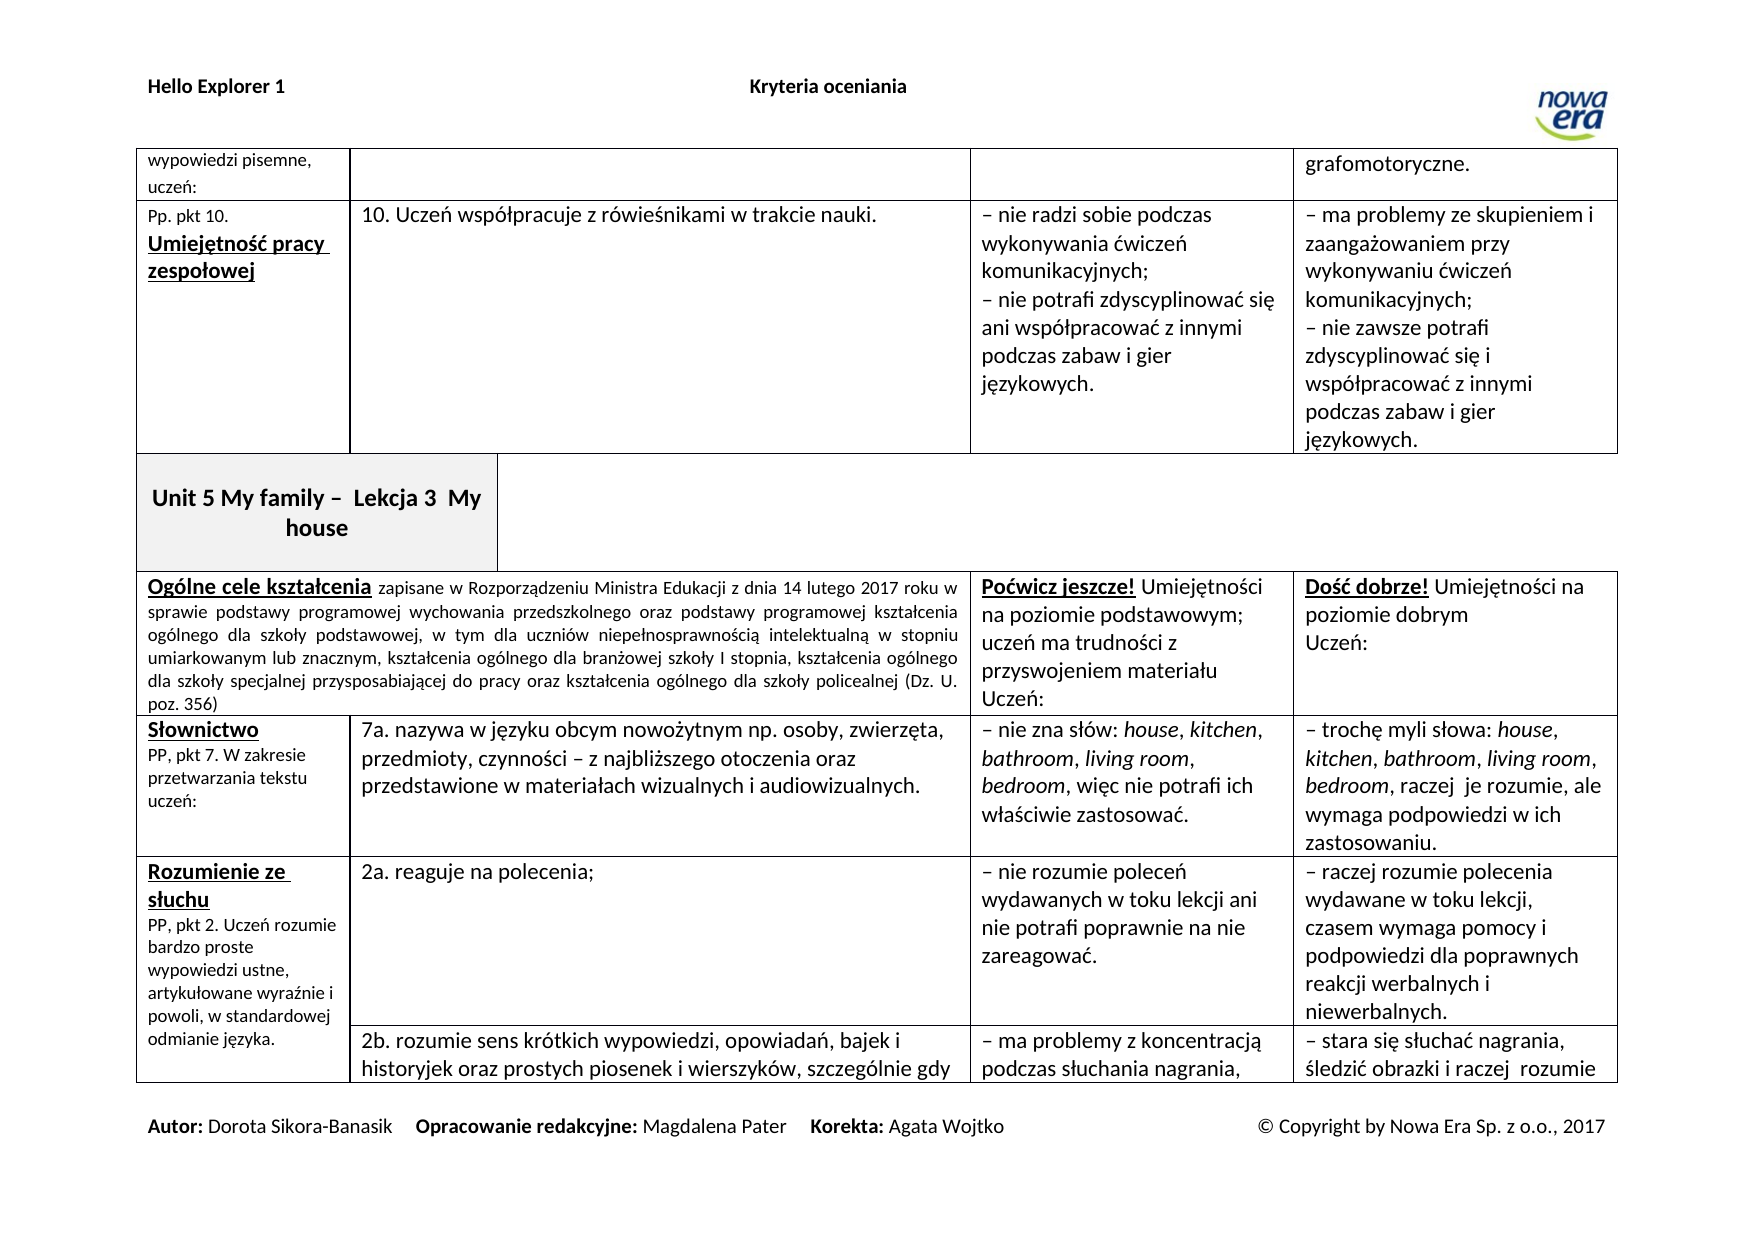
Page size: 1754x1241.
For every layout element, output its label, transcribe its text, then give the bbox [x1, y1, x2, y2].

table_cell wypowiedzi pisemne, uczeń: [137, 149, 349, 199]
table_cell 2a. reaguje na polecenia; [351, 857, 970, 1025]
picture [1526, 83, 1621, 148]
table_cell – raczej rozumie polecenia wydawane w toku lekcji, czasem wymaga pomocy i podpowiedzi dla poprawnych reakcji werbalnych i niewerbalnych. [1294, 857, 1617, 1025]
table_cell [351, 149, 970, 199]
table_cell [971, 149, 1293, 199]
table_cell 10. Uczeń współpracuje z rówieśnikami w trakcie nauki. [351, 201, 970, 453]
table_cell – nie rozumie poleceń wydawanych w toku lekcji ani nie potrafi poprawnie na nie zareagować. [971, 857, 1293, 1025]
table_cell – ma problemy z koncentracją podczas słuchania nagrania, [971, 1026, 1293, 1082]
table_cell Rozumienie ze słuchu PP, pkt 2. Uczeń rozumie bardzo proste wypowiedzi ustne, artykułowane wyraźnie i powoli, w standardowej odmianie języka. [137, 857, 349, 1082]
table_cell 7a. nazywa w języku obcym nowożytnym np. osoby, zwierzęta, przedmioty, czynności – z najbliższego otoczenia oraz przedstawione w materiałach wizualnych i audiowizualnych. [351, 716, 970, 856]
table_cell – nie radzi sobie podczas wykonywania ćwiczeń komunikacyjnych; – nie potrafi zdyscyplinować się ani współpracować z innymi podczas zabaw i gier językowych. [971, 201, 1293, 453]
table_cell Poćwicz jeszcze! Umiejętności na poziomie podstawowym; uczeń ma trudności z przyswojeniem materiału Uczeń: [971, 572, 1293, 714]
table_cell Dość dobrze! Umiejętności na poziomie dobrym Uczeń: [1294, 572, 1617, 714]
table_cell – nie zna słów: house, kitchen, bathroom, living room, bedroom, więc nie potrafi ich właściwie zastosować. [971, 716, 1293, 856]
table_cell Unit 5 My family – Lekcja 3 My house [137, 454, 497, 571]
table_cell – ma problemy ze skupieniem i zaangażowaniem przy wykonywaniu ćwiczeń komunikacyjnych; – nie zawsze potrafi zdyscyplinować się i współpracować z innymi podczas zabaw i gier językowych. [1294, 201, 1617, 453]
table_cell Słownictwo PP, pkt 7. W zakresie przetwarzania tekstu uczeń: [137, 716, 349, 856]
table_cell – stara się słuchać nagrania, śledzić obrazki i raczej rozumie [1294, 1026, 1617, 1082]
table_cell Pp. pkt 10. Umiejętność pracy zespołowej [137, 201, 349, 453]
table_cell – trochę myli słowa: house, kitchen, bathroom, living room, bedroom, raczej je rozumie, ale wymaga podpowiedzi w ich zastosowaniu. [1294, 716, 1617, 856]
table_cell grafomotoryczne. [1294, 149, 1617, 199]
table_cell 2b. rozumie sens krótkich wypowiedzi, opowiadań, bajek i historyjek oraz prostych piosenek i wierszyków, szczególnie gdy [351, 1026, 970, 1082]
table_cell Ogólne cele kształcenia zapisane w Rozporządzeniu Ministra Edukacji z dnia 14 lutego 2017 roku w sprawie podstawy programowej wychowania przedszkolnego oraz podstawy programowej kształcenia ogólnego dla szkoły podstawowej, w tym dla uczniów niepełnosprawnością intelektualną w stopniu umiarkowanym lub znacznym, kształcenia ogólnego dla branżowej szkoły I stopnia, kształcenia ogólnego dla szkoły specjalnej przysposabiającej do pracy oraz kształcenia ogólnego dla szkoły policealnej (Dz. U. poz. 356) [137, 572, 970, 714]
